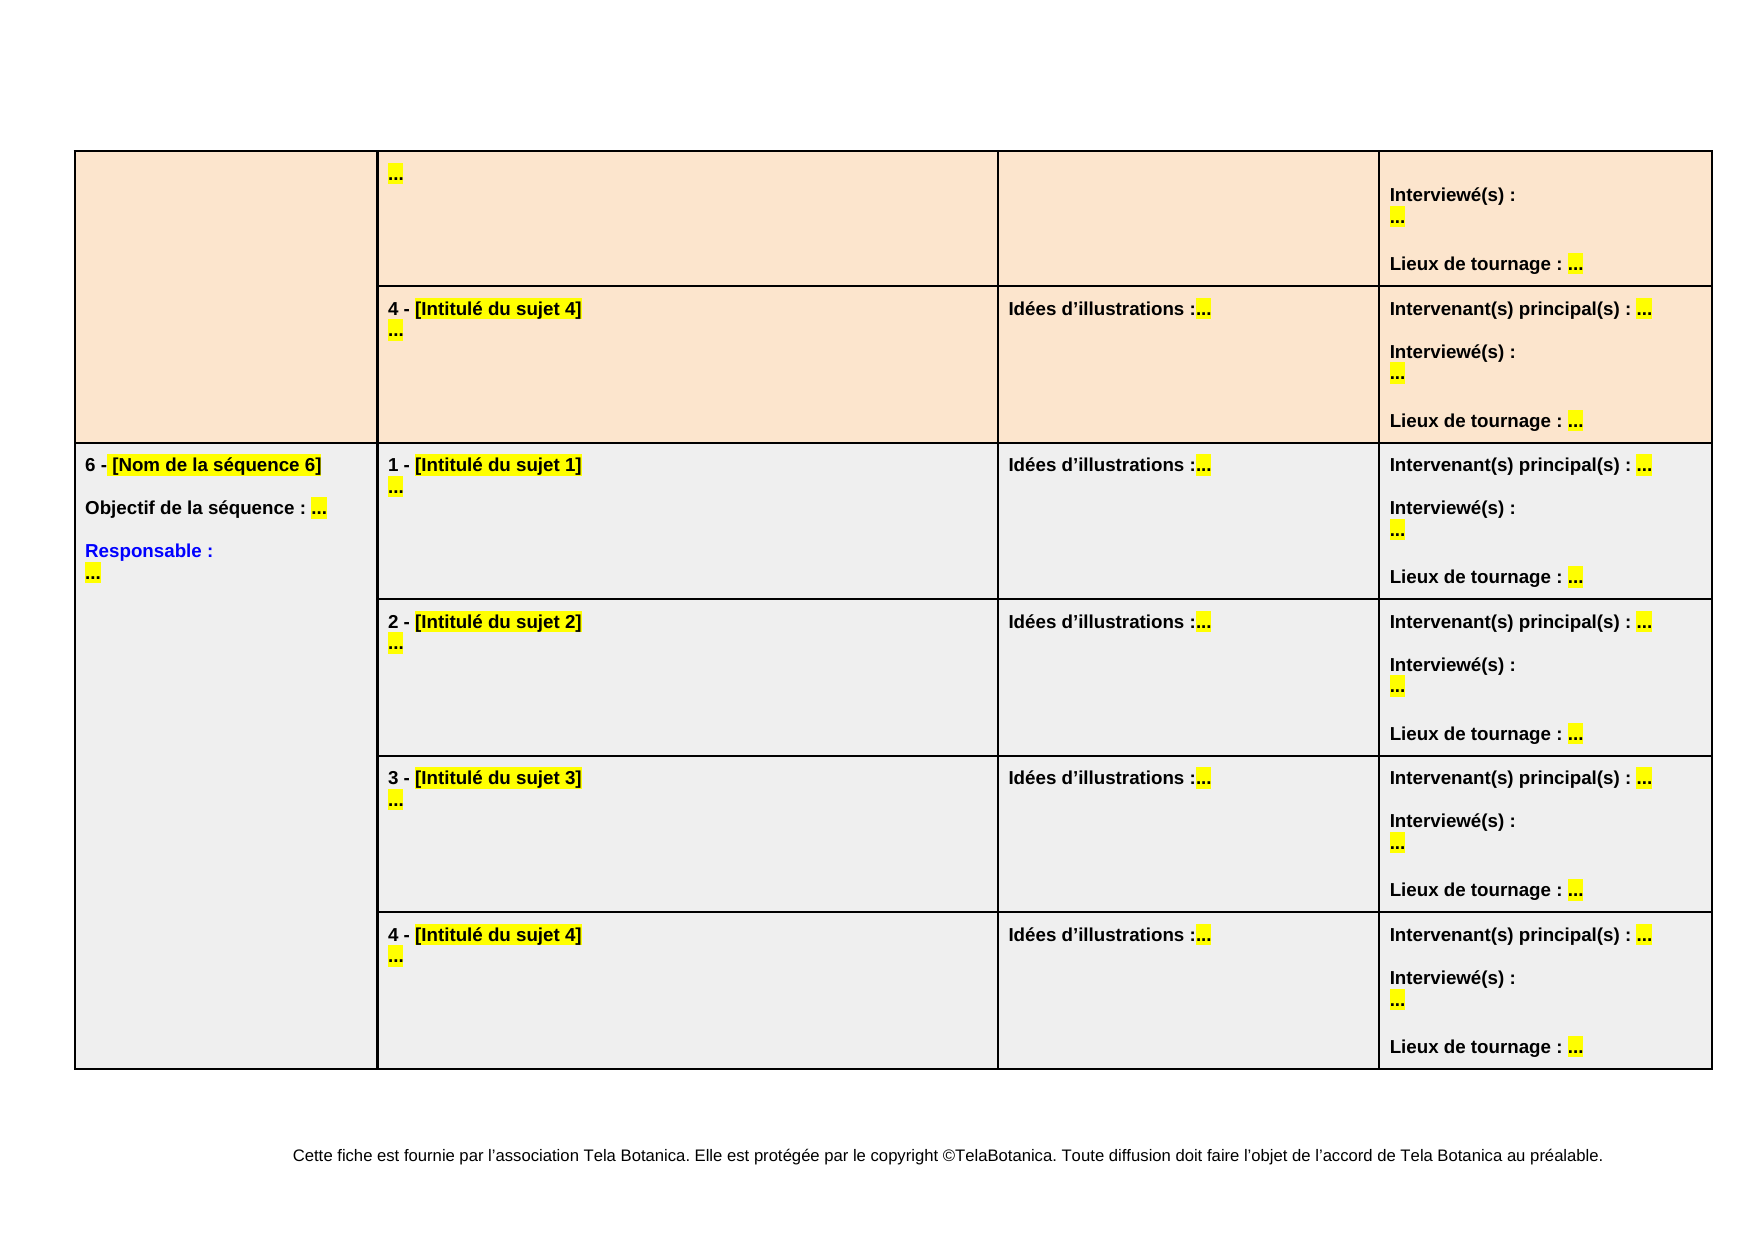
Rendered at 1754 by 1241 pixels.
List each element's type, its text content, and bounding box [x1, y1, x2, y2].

table_cell 3 - [Intitulé du sujet 3] ... [379, 757, 997, 911]
table_cell Intervenant(s) principal(s) : ... Interviewé(s) : ... Lieux de tournage : ... [1380, 600, 1711, 755]
table_cell Intervenant(s) principal(s) : ... Interviewé(s) : ... Lieux de tournage : ... [1380, 913, 1711, 1068]
table_cell 4 - [Intitulé du sujet 4] ... [379, 913, 997, 1068]
table_cell Intervenant(s) principal(s) : ... Interviewé(s) : ... Lieux de tournage : ... [1380, 444, 1711, 598]
table_cell Intervenant(s) principal(s) : ... Interviewé(s) : ... Lieux de tournage : ... [1380, 287, 1711, 442]
table_cell Interviewé(s) : ... Lieux de tournage : ... [1380, 152, 1711, 285]
table_cell 4 - [Intitulé du sujet 4] ... [379, 287, 997, 442]
table_cell Idées d’illustrations :... [999, 757, 1378, 911]
table_cell [999, 152, 1378, 285]
table_cell Idées d’illustrations :... [999, 913, 1378, 1068]
table_cell Idées d’illustrations :... [999, 287, 1378, 442]
table_cell Idées d’illustrations :... [999, 600, 1378, 755]
table_header [76, 152, 376, 442]
table_cell Intervenant(s) principal(s) : ... Interviewé(s) : ... Lieux de tournage : ... [1380, 757, 1711, 911]
table_cell 1 - [Intitulé du sujet 1] ... [379, 444, 997, 598]
table_cell ... [379, 152, 997, 285]
table_cell Idées d’illustrations :... [999, 444, 1378, 598]
table_cell 2 - [Intitulé du sujet 2] ... [379, 600, 997, 755]
table_cell 6 - [Nom de la séquence 6] Objectif de la séquence : ... Responsable : ... [76, 444, 376, 1068]
